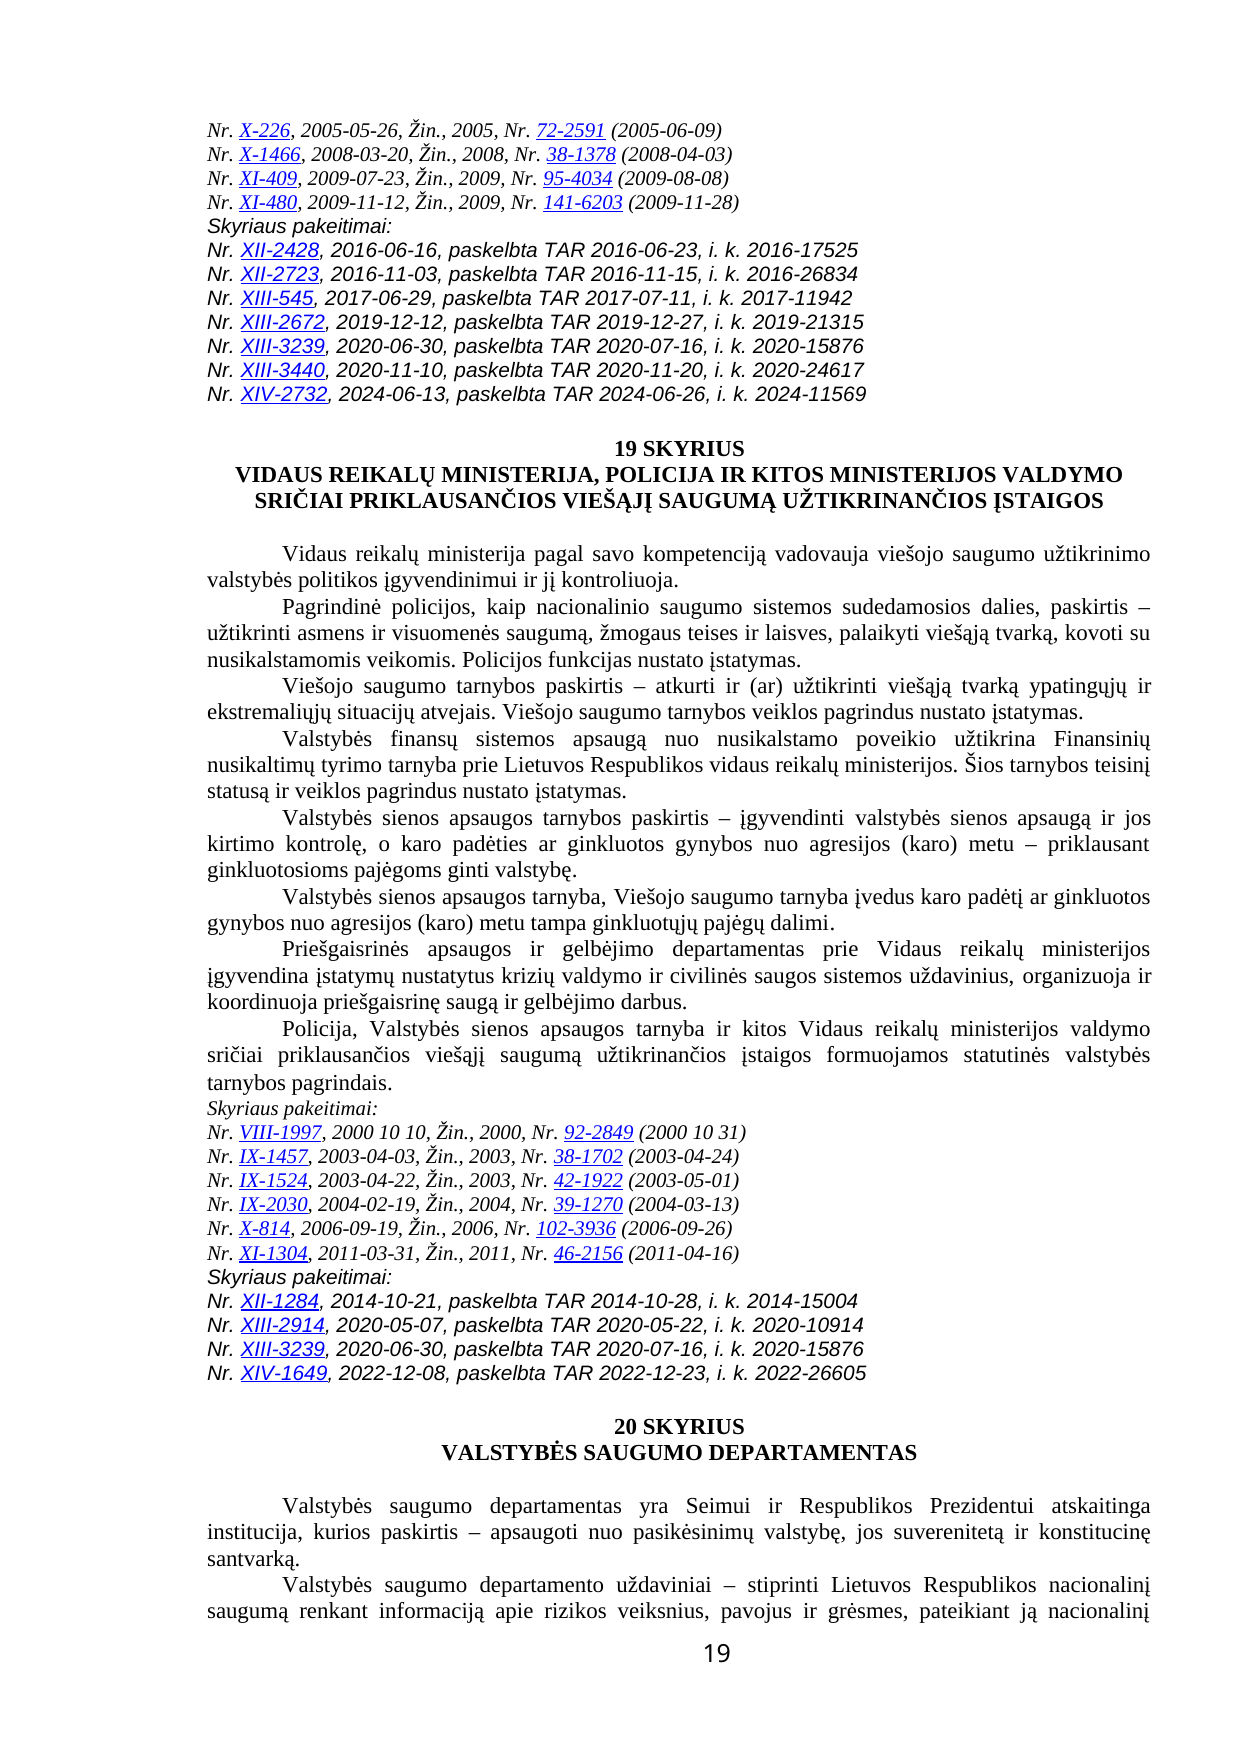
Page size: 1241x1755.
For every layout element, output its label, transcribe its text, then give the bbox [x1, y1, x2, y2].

text Nr. XII-2428, 2016-06-16, paskelbta TAR 2016-06-23, i. k. 2016-17525 [207, 238, 1152, 262]
text Nr. XIII-2914, 2020-05-07, paskelbta TAR 2020-05-22, i. k. 2020-10914 [207, 1312, 1152, 1336]
text 20 skyrius [207, 1413, 1152, 1439]
text Nr. X-226, 2005-05-26, Žin., 2005, Nr. 72-2591 (2005-06-09) [207, 118, 1152, 142]
text Nr. X-1466, 2008-03-20, Žin., 2008, Nr. 38-1378 (2008-04-03) [207, 142, 1152, 166]
text Nr. XI-1304, 2011-03-31, Žin., 2011, Nr. 46-2156 (2011-04-16) [207, 1240, 1152, 1264]
text Nr. XIII-2672, 2019-12-12, paskelbta TAR 2019-12-27, i. k. 2019-21315 [207, 310, 1152, 334]
text Nr. XII-2723, 2016-11-03, paskelbta TAR 2016-11-15, i. k. 2016-26834 [207, 262, 1152, 286]
text Nr. XI-409, 2009-07-23, Žin., 2009, Nr. 95-4034 (2009-08-08) [207, 166, 1152, 190]
text Pagrindinė policijos, kaip nacionalinio saugumo sistemos sudedamosios dalies, paskirtis – užtikrinti asmens ir visuomenės saugumą, žmogaus teises ir laisves, palaikyti viešąją tvarką, kovoti su nusikalstamomis veikomis. Policijos funkcijas nustato įstatymas. [207, 593, 1152, 672]
text Nr. X-814, 2006-09-19, Žin., 2006, Nr. 102-3936 (2006-09-26) [207, 1216, 1152, 1240]
text Priešgaisrinės apsaugos ir gelbėjimo departamentas prie Vidaus reikalų ministerijos įgyvendina įstatymų nustatytus krizių valdymo ir civilinės saugos sistemos uždavinius, organizuoja ir koordinuoja priešgaisrinę saugą ir gelbėjimo darbus. [207, 936, 1152, 1014]
text Valstybės sienos apsaugos tarnybos paskirtis – įgyvendinti valstybės sienos apsaugą ir jos kirtimo kontrolę, o karo padėties ar ginkluotos gynybos nuo agresijos (karo) metu – priklausant ginkluotosioms pajėgoms ginti valstybę. [207, 804, 1152, 883]
text Skyriaus pakeitimai: [207, 1264, 1152, 1288]
text Valstybės saugumo departamentas yra Seimui ir Respublikos Prezidentui atskaitinga institucija, kurios paskirtis – apsaugoti nuo pasikėsinimų valstybę, jos suverenitetą ir konstitucinę santvarką. [207, 1492, 1152, 1571]
text Nr. IX-1524, 2003-04-22, Žin., 2003, Nr. 42-1922 (2003-05-01) [207, 1168, 1152, 1192]
text VALSTYBĖS SAUGUMO DEPARTAMENTAS [207, 1439, 1152, 1466]
text Valstybės saugumo departamento uždaviniai – stiprinti Lietuvos Respublikos nacionalinį saugumą renkant informaciją apie rizikos veiksnius, pavojus ir grėsmes, pateikiant ją nacionalinį [207, 1571, 1152, 1624]
text VIDAUS REIKALŲ MINISTERIJA, POLICIJA IR KITOS MINISTERIJOS VALDYMO SRIČIAI PRIKLAUSANČIOS VIEŠĄJĮ SAUGUMĄ UŽTIKRINANČIOS ĮSTAIGOS [207, 461, 1152, 514]
text Skyriaus pakeitimai: [207, 214, 1152, 238]
text Valstybės sienos apsaugos tarnyba, Viešojo saugumo tarnyba įvedus karo padėtį ar ginkluotos gynybos nuo agresijos (karo) metu tampa ginkluotųjų pajėgų dalimi. [207, 883, 1152, 936]
text Nr. XIII-3239, 2020-06-30, paskelbta TAR 2020-07-16, i. k. 2020-15876 [207, 1336, 1152, 1360]
text Valstybės finansų sistemos apsaugą nuo nusikalstamo poveikio užtikrina Finansinių nusikaltimų tyrimo tarnyba prie Lietuvos Respublikos vidaus reikalų ministerijos. Šios tarnybos teisinį statusą ir veiklos pagrindus nustato įstatymas. [207, 725, 1152, 804]
text 19 skyrius [207, 435, 1152, 461]
text Viešojo saugumo tarnybos paskirtis – atkurti ir (ar) užtikrinti viešąją tvarką ypatingųjų ir ekstremaliųjų situacijų atvejais. Viešojo saugumo tarnybos veiklos pagrindus nustato įstatymas. [207, 672, 1152, 725]
text Nr. XIV-2732, 2024-06-13, paskelbta TAR 2024-06-26, i. k. 2024-11569 [207, 382, 1152, 406]
text Skyriaus pakeitimai: [207, 1096, 1152, 1120]
text Nr. XIV-1649, 2022-12-08, paskelbta TAR 2022-12-23, i. k. 2022-26605 [207, 1360, 1152, 1384]
text Nr. IX-1457, 2003-04-03, Žin., 2003, Nr. 38-1702 (2003-04-24) [207, 1144, 1152, 1168]
text Nr. IX-2030, 2004-02-19, Žin., 2004, Nr. 39-1270 (2004-03-13) [207, 1192, 1152, 1216]
text Nr. XII-1284, 2014-10-21, paskelbta TAR 2014-10-28, i. k. 2014-15004 [207, 1288, 1152, 1312]
text Nr. XIII-545, 2017-06-29, paskelbta TAR 2017-07-11, i. k. 2017-11942 [207, 286, 1152, 310]
text Nr. XIII-3239, 2020-06-30, paskelbta TAR 2020-07-16, i. k. 2020-15876 [207, 334, 1152, 358]
text Nr. XIII-3440, 2020-11-10, paskelbta TAR 2020-11-20, i. k. 2020-24617 [207, 358, 1152, 382]
text Nr. VIII-1997, 2000 10 10, Žin., 2000, Nr. 92-2849 (2000 10 31) [207, 1120, 1152, 1144]
text Vidaus reikalų ministerija pagal savo kompetenciją vadovauja viešojo saugumo užtikrinimo valstybės politikos įgyvendinimui ir jį kontroliuoja. [207, 540, 1152, 593]
text Policija, Valstybės sienos apsaugos tarnyba ir kitos Vidaus reikalų ministerijos valdymo sričiai priklausančios viešąjį saugumą užtikrinančios įstaigos formuojamos statutinės valstybės tarnybos pagrindais. [207, 1014, 1152, 1096]
text Nr. XI-480, 2009-11-12, Žin., 2009, Nr. 141-6203 (2009-11-28) [207, 190, 1152, 214]
